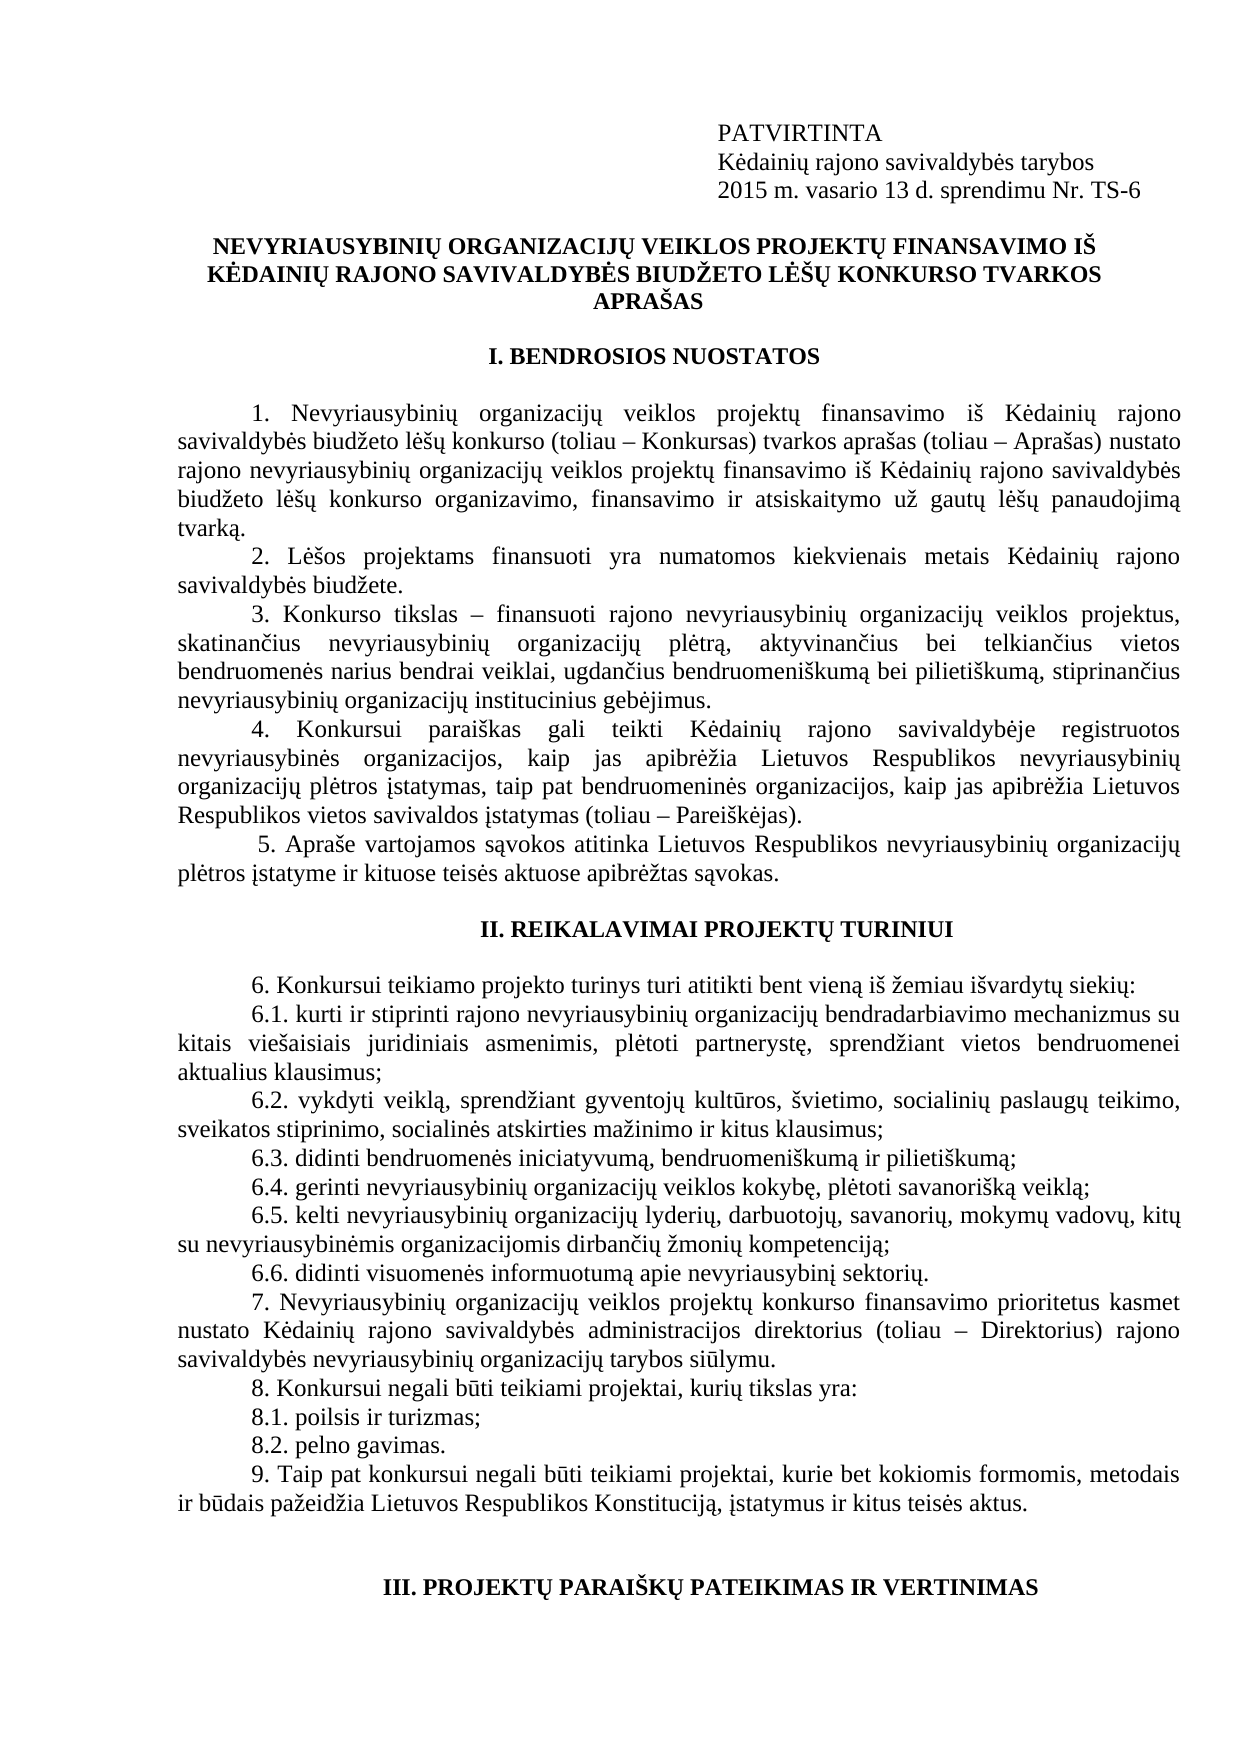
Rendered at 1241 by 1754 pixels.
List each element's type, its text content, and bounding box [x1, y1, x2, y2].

text 7. Nevyriausybinių organizacijų veiklos projektų konkurso finansavimo prioritetus kasmet nustato Kėdainių rajono savivaldybės administracijos direktorius (toliau – Direktorius) rajono savivaldybės nevyriausybinių organizacijų tarybos siūlymu. [177, 1287, 1181, 1373]
text PATVIRTINTA [582, 118, 1181, 147]
text NEVYRIAUSYBINIŲ ORGANIZACIJŲ VEIKLOS PROJEKTŲ FINANSAVIMO IŠ KĖDAINIŲ RAJONO SAVIVALDYBĖS BIUDŽETO LĖŠŲ KONKURSO TVARKOS APRAŠAS [177, 232, 1131, 315]
text III. PROJEKTŲ PARAIŠKŲ PATEIKIMAS IR VERTINIMAS [177, 1573, 1181, 1601]
text 9. Taip pat konkursui negali būti teikiami projektai, kurie bet kokiomis formomis, metodais ir būdais pažeidžia Lietuvos Respublikos Konstituciją, įstatymus ir kitus teisės aktus. [177, 1459, 1181, 1517]
text 8.1. poilsis ir turizmas; [177, 1402, 1181, 1430]
text II. REIKALAVIMAI PROJEKTŲ TURINIUI [177, 915, 1181, 943]
text 6.2. vykdyti veiklą, sprendžiant gyventojų kultūros, švietimo, socialinių paslaugų teikimo, sveikatos stiprinimo, socialinės atskirties mažinimo ir kitus klausimus; [177, 1085, 1181, 1143]
text 5. Apraše vartojamos sąvokos atitinka Lietuvos Respublikos nevyriausybinių organizacijų plėtros įstatyme ir kituose teisės aktuose apibrėžtas sąvokas. [177, 829, 1181, 886]
text 6.3. didinti bendruomenės iniciatyvumą, bendruomeniškumą ir pilietiškumą; [177, 1143, 1181, 1172]
text 6.6. didinti visuomenės informuotumą apie nevyriausybinį sektorių. [177, 1258, 1181, 1287]
text 1. Nevyriausybinių organizacijų veiklos projektų finansavimo iš Kėdainių rajono savivaldybės biudžeto lėšų konkurso (toliau – Konkursas) tvarkos aprašas (toliau – Aprašas) nustato rajono nevyriausybinių organizacijų veiklos projektų finansavimo iš Kėdainių rajono savivaldybės biudžeto lėšų konkurso organizavimo, finansavimo ir atsiskaitymo už gautų lėšų panaudojimą tvarką. [177, 398, 1181, 541]
text 8. Konkursui negali būti teikiami projektai, kurių tikslas yra: [177, 1373, 1181, 1402]
text 2015 m. vasario 13 d. sprendimu Nr. TS-6 [582, 176, 1181, 204]
text 8.2. pelno gavimas. [177, 1430, 1181, 1459]
text 6. Konkursui teikiamo projekto turinys turi atitikti bent vieną iš žemiau išvardytų siekių: [177, 970, 1181, 999]
text 6.1. kurti ir stiprinti rajono nevyriausybinių organizacijų bendradarbiavimo mechanizmus su kitais viešaisiais juridiniais asmenimis, plėtoti partnerystę, sprendžiant vietos bendruomenei aktualius klausimus; [177, 999, 1181, 1085]
text 3. Konkurso tikslas – finansuoti rajono nevyriausybinių organizacijų veiklos projektus, skatinančius nevyriausybinių organizacijų plėtrą, aktyvinančius bei telkiančius vietos bendruomenės narius bendrai veiklai, ugdančius bendruomeniškumą bei pilietiškumą, stiprinančius nevyriausybinių organizacijų institucinius gebėjimus. [177, 599, 1181, 714]
text 6.4. gerinti nevyriausybinių organizacijų veiklos kokybę, plėtoti savanorišką veiklą; [177, 1172, 1181, 1200]
text Kėdainių rajono savivaldybės tarybos [582, 147, 1181, 176]
text I. BENDROSIOS NUOSTATOS [177, 342, 1131, 370]
text 4. Konkursui paraiškas gali teikti Kėdainių rajono savivaldybėje registruotos nevyriausybinės organizacijos, kaip jas apibrėžia Lietuvos Respublikos nevyriausybinių organizacijų plėtros įstatymas, taip pat bendruomeninės organizacijos, kaip jas apibrėžia Lietuvos Respublikos vietos savivaldos įstatymas (toliau – Pareiškėjas). [177, 714, 1181, 829]
text 2. Lėšos projektams finansuoti yra numatomos kiekvienais metais Kėdainių rajono savivaldybės biudžete. [177, 541, 1181, 599]
text 6.5. kelti nevyriausybinių organizacijų lyderių, darbuotojų, savanorių, mokymų vadovų, kitų su nevyriausybinėmis organizacijomis dirbančių žmonių kompetenciją; [177, 1200, 1181, 1258]
